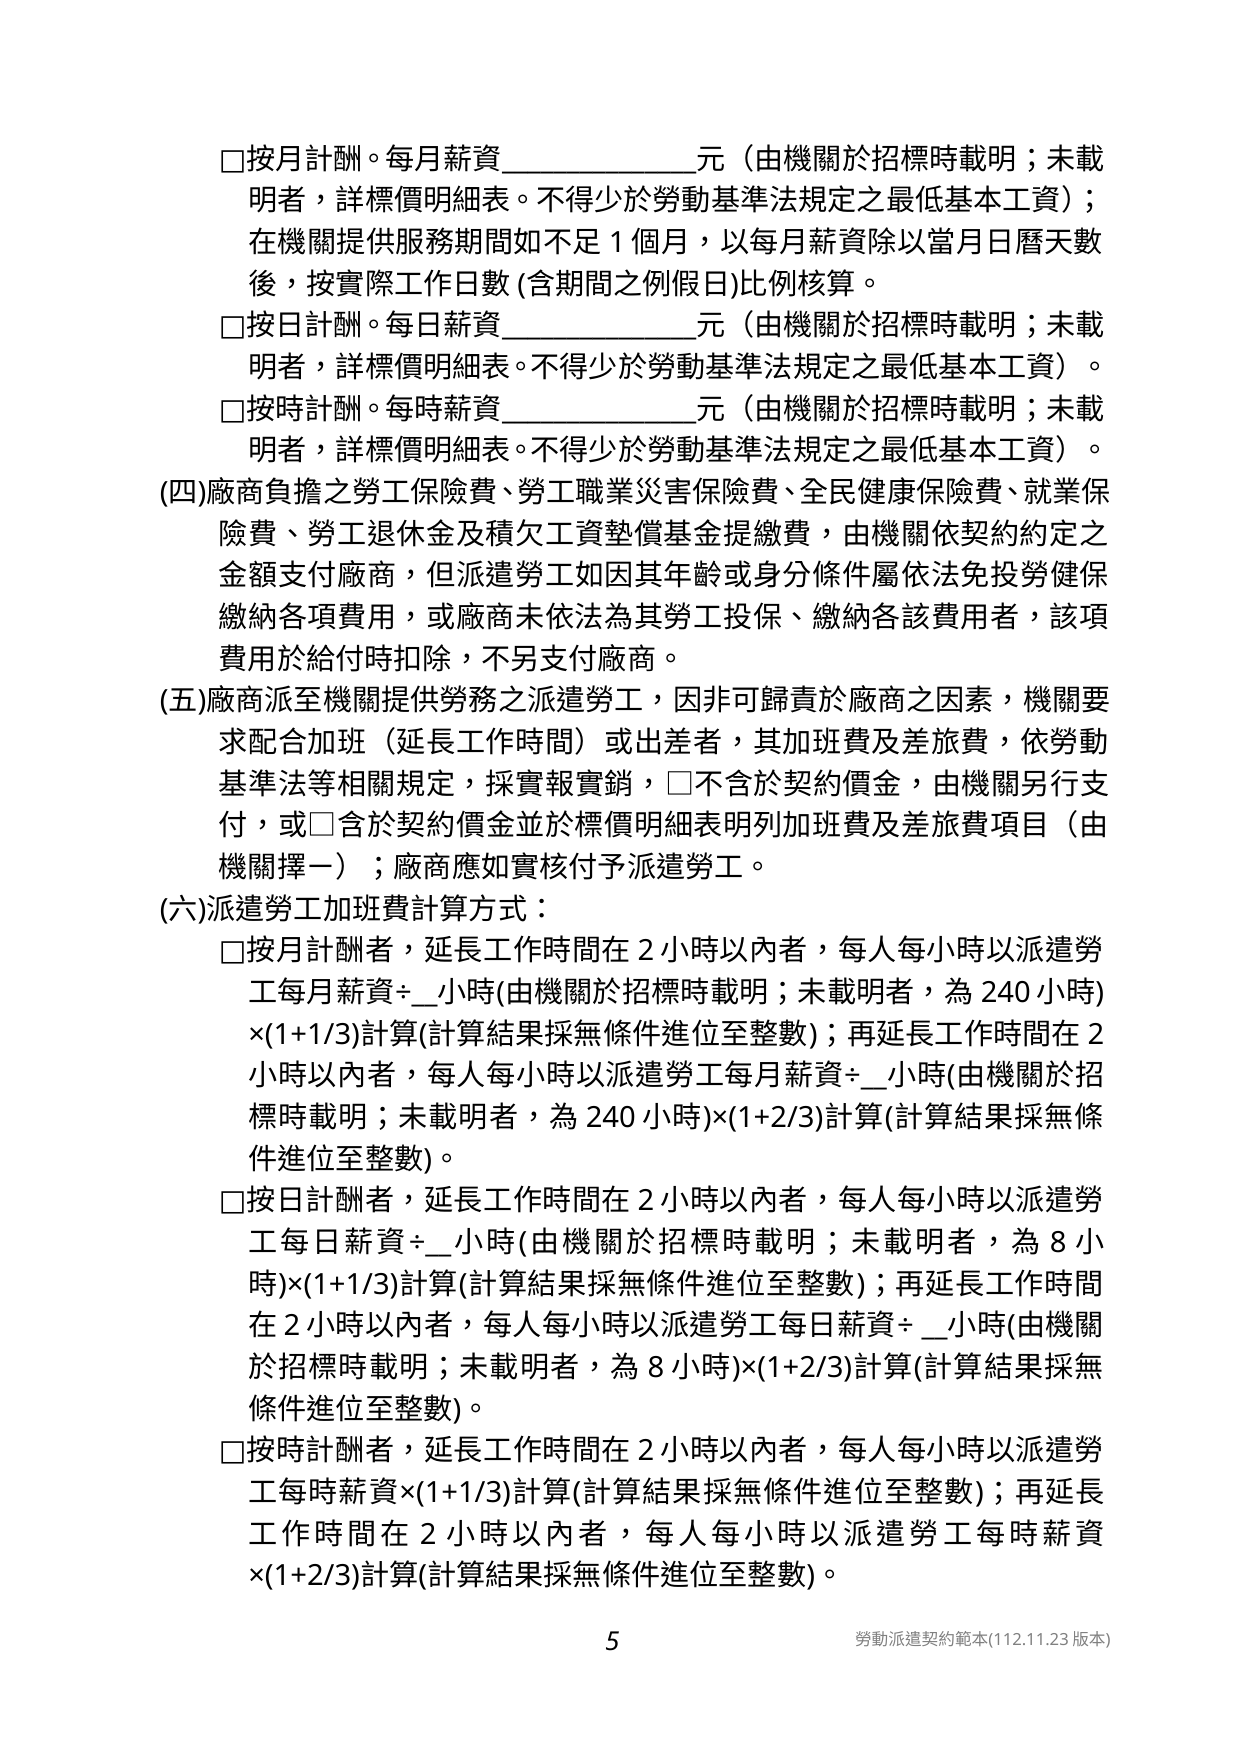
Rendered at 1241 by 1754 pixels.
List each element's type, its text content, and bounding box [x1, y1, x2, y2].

text □按月計酬。每月薪資_______________元（由機關於招標時載明；未載明者，詳標價明細表。不得少於勞動基準法規定之最低基本工資）；在機關提供服務期間如不足1個月，以每月薪資除以當月日曆天數後，按實際工作日數 (含期間之例假日)比例核算。 [218, 136, 1104, 302]
text □按日計酬。每日薪資_______________元（由機關於招標時載明；未載明者，詳標價明細表。不得少於勞動基準法規定之最低基本工資）。 [218, 302, 1104, 386]
text □按時計酬。每時薪資_______________元（由機關於招標時載明；未載明者，詳標價明細表。不得少於勞動基準法規定之最低基本工資）。 [218, 386, 1104, 469]
text (六)派遣勞工加班費計算方式： [159, 886, 1110, 927]
text □按時計酬者，延長工作時間在2小時以內者，每人每小時以派遣勞工每時薪資×(1+1/3)計算(計算結果採無條件進位至整數)；再延長工作時間在2小時以內者，每人每小時以派遣勞工每時薪資×(1+2/3)計算(計算結果採無條件進位至整數)。 [218, 1427, 1104, 1594]
text □按月計酬者，延長工作時間在2小時以內者，每人每小時以派遣勞工每月薪資÷__小時(由機關於招標時載明；未載明者，為240小時)×(1+1/3)計算(計算結果採無條件進位至整數)；再延長工作時間在2小時以內者，每人每小時以派遣勞工每月薪資÷__小時(由機關於招標時載明；未載明者，為240小時)×(1+2/3)計算(計算結果採無條件進位至整數)。 [218, 927, 1104, 1177]
text (四)廠商負擔之勞工保險費、勞工職業災害保險費、全民健康保險費、就業保險費、勞工退休金及積欠工資墊償基金提繳費，由機關依契約約定之金額支付廠商，但派遣勞工如因其年齡或身分條件屬依法免投勞健保、繳納各項費用，或廠商未依法為其勞工投保、繳納各該費用者，該項費用於給付時扣除，不另支付廠商。 [159, 469, 1110, 677]
text □按日計酬者，延長工作時間在2小時以內者，每人每小時以派遣勞工每日薪資÷__小時(由機關於招標時載明；未載明者，為8小時)×(1+1/3)計算(計算結果採無條件進位至整數)；再延長工作時間在2小時以內者，每人每小時以派遣勞工每日薪資÷ __小時(由機關於招標時載明；未載明者，為8小時)×(1+2/3)計算(計算結果採無條件進位至整數)。 [218, 1177, 1104, 1427]
text (五)廠商派至機關提供勞務之派遣勞工，因非可歸責於廠商之因素，機關要求配合加班（延長工作時間）或出差者，其加班費及差旅費，依勞動基準法等相關規定，採實報實銷，□不含於契約價金，由機關另行支付，或□含於契約價金並於標價明細表明列加班費及差旅費項目（由機關擇ㄧ）；廠商應如實核付予派遣勞工。 [159, 677, 1110, 886]
